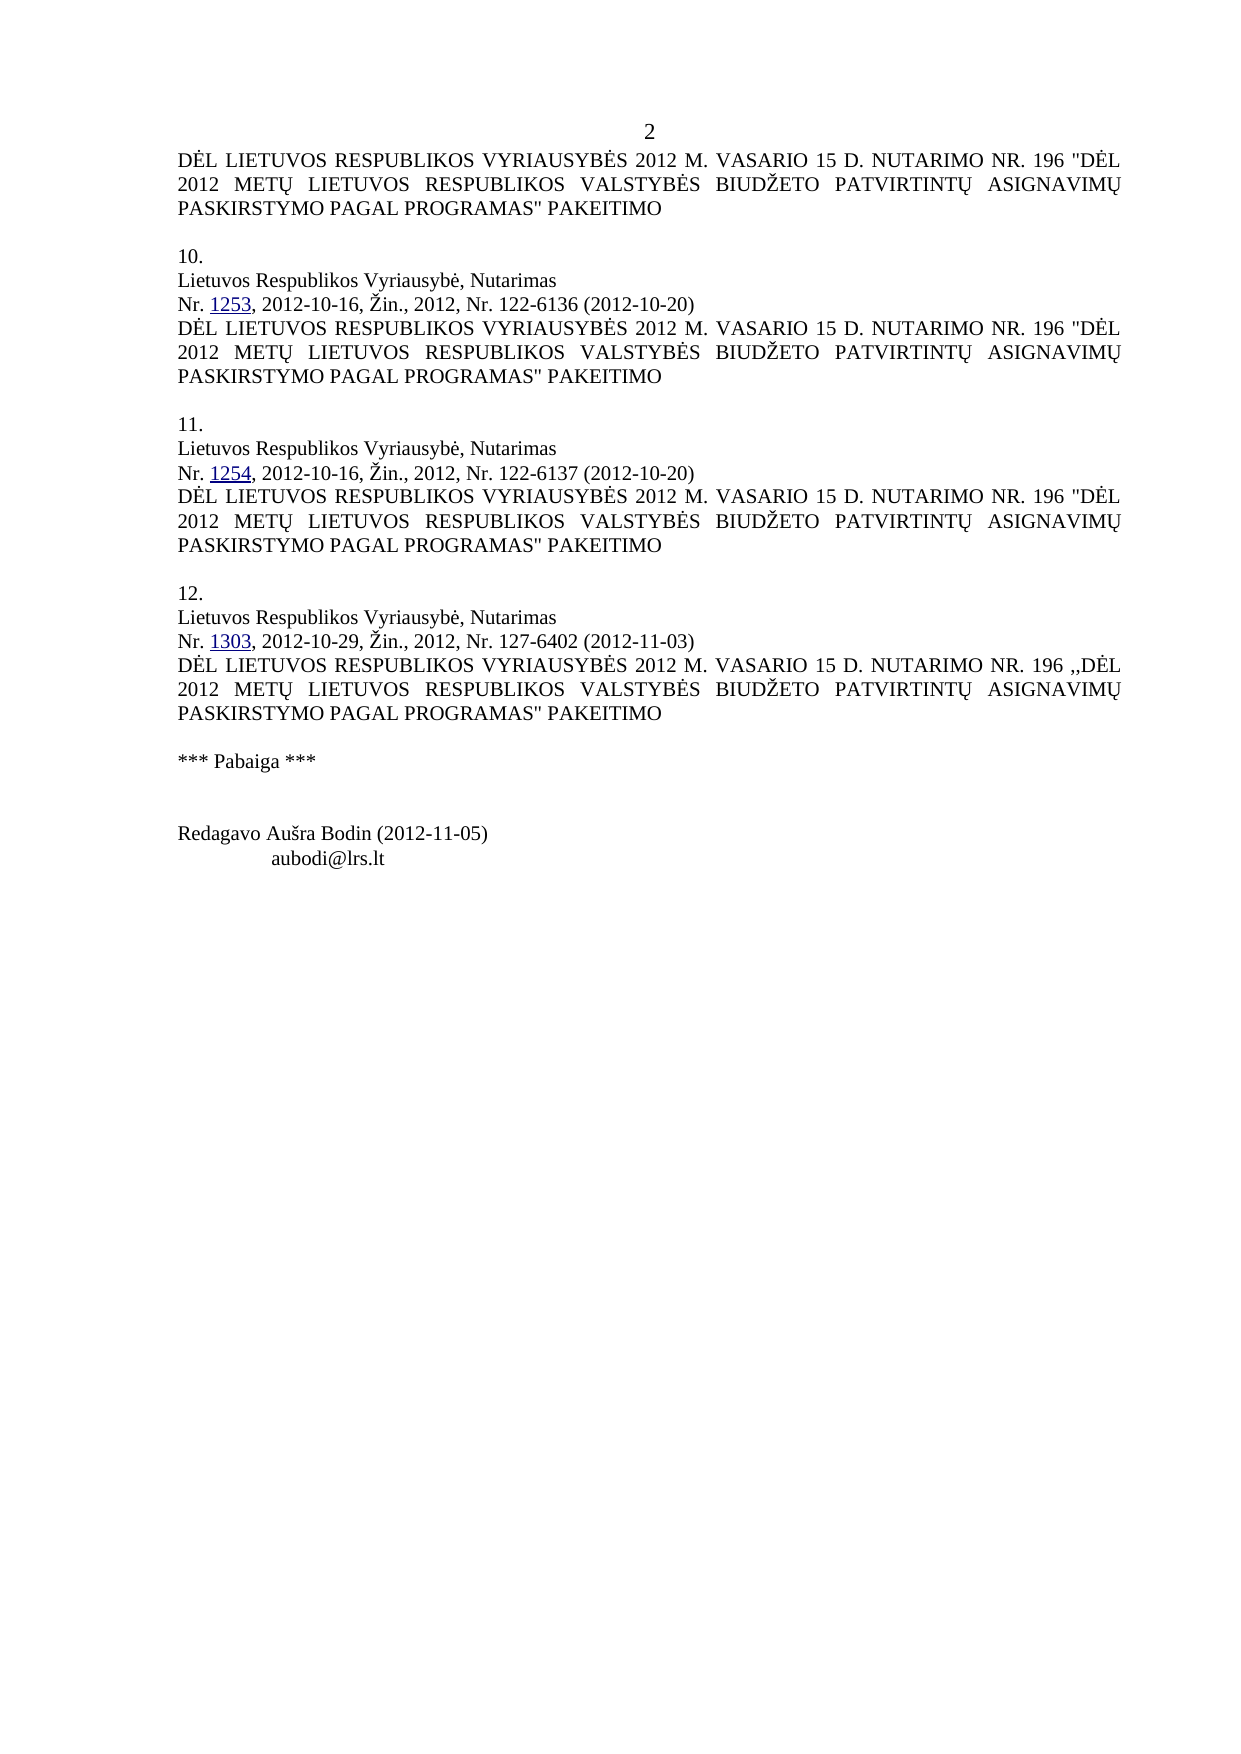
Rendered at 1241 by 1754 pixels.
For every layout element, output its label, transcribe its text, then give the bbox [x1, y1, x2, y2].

text Nr. 1303, 2012-10-29, Žin., 2012, Nr. 127-6402 (2012-11-03) [177, 629, 1122, 653]
text DĖL LIETUVOS RESPUBLIKOS VYRIAUSYBĖS 2012 M. VASARIO 15 D. NUTARIMO NR. 196 "DĖL 2012 METŲ LIETUVOS RESPUBLIKOS VALSTYBĖS BIUDŽETO PATVIRTINTŲ ASIGNAVIMŲ PASKIRSTYMO PAGAL PROGRAMAS" PAKEITIMO [177, 316, 1122, 388]
text Nr. 1254, 2012-10-16, Žin., 2012, Nr. 122-6137 (2012-10-20) [177, 460, 1122, 484]
text DĖL LIETUVOS RESPUBLIKOS VYRIAUSYBĖS 2012 M. VASARIO 15 D. NUTARIMO NR. 196 "DĖL 2012 METŲ LIETUVOS RESPUBLIKOS VALSTYBĖS BIUDŽETO PATVIRTINTŲ ASIGNAVIMŲ PASKIRSTYMO PAGAL PROGRAMAS" PAKEITIMO [177, 484, 1122, 557]
text DĖL LIETUVOS RESPUBLIKOS VYRIAUSYBĖS 2012 M. VASARIO 15 D. NUTARIMO NR. 196 "DĖL 2012 METŲ LIETUVOS RESPUBLIKOS VALSTYBĖS BIUDŽETO PATVIRTINTŲ ASIGNAVIMŲ PASKIRSTYMO PAGAL PROGRAMAS" PAKEITIMO [177, 148, 1122, 220]
text *** Pabaiga *** [177, 749, 1122, 773]
text DĖL LIETUVOS RESPUBLIKOS VYRIAUSYBĖS 2012 M. VASARIO 15 D. NUTARIMO NR. 196 ,,DĖL 2012 METŲ LIETUVOS RESPUBLIKOS VALSTYBĖS BIUDŽETO PATVIRTINTŲ ASIGNAVIMŲ PASKIRSTYMO PAGAL PROGRAMAS" PAKEITIMO [177, 653, 1122, 725]
text Lietuvos Respublikos Vyriausybė, Nutarimas [177, 436, 1122, 460]
text Lietuvos Respublikos Vyriausybė, Nutarimas [177, 268, 1122, 292]
text 11. [177, 412, 1122, 436]
text Nr. 1253, 2012-10-16, Žin., 2012, Nr. 122-6136 (2012-10-20) [177, 292, 1122, 316]
text Redagavo Aušra Bodin (2012-11-05) [177, 821, 1122, 845]
text 12. [177, 581, 1122, 605]
text aubodi@lrs.lt [177, 845, 1122, 869]
text Lietuvos Respublikos Vyriausybė, Nutarimas [177, 605, 1122, 629]
text 10. [177, 244, 1122, 268]
